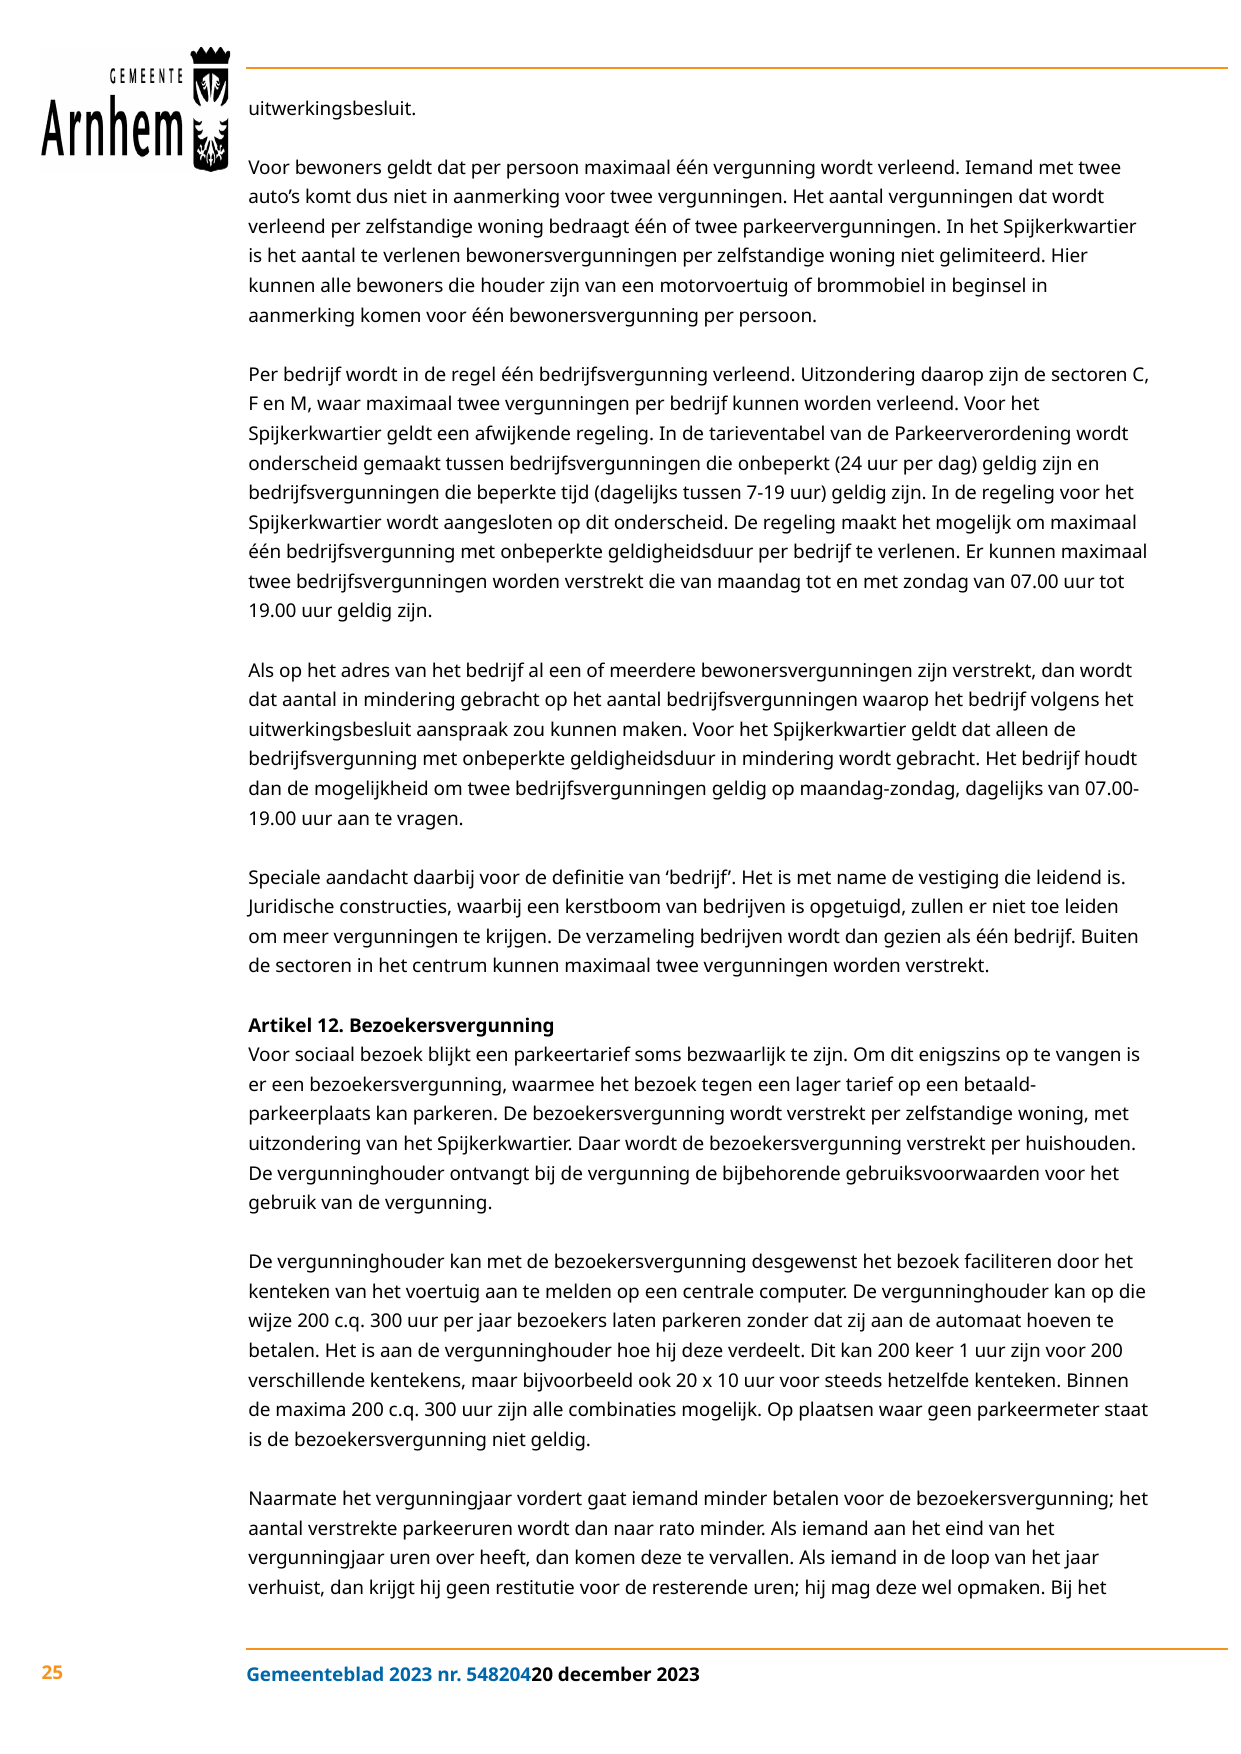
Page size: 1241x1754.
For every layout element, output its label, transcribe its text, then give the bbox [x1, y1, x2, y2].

text Voor sociaal bezoek blijkt een parkeertarief soms bezwaarlijk te zijn. Om dit enigszins op te vangen is er een bezoekersvergunning, waarmee het bezoek tegen een lager tarief op een betaald-parkeerplaats kan parkeren. De bezoekersvergunning wordt verstrekt per zelfstandige woning, met uitzondering van het Spijkerkwartier. Daar wordt de bezoekersvergunning verstrekt per huishouden. De vergunninghouder ontvangt bij de vergunning de bijbehorende gebruiksvoorwaarden voor het gebruik van de vergunning. [248, 1041, 1152, 1215]
text Artikel 12. Bezoekersvergunning [248, 1012, 1152, 1038]
text Speciale aandacht daarbij voor de definitie van ‘bedrijf’. Het is met name de vestiging die leidend is. Juridische constructies, waarbij een kerstboom van bedrijven is opgetuigd, zullen er niet toe leiden om meer vergunningen te krijgen. De verzameling bedrijven wordt dan gezien als één bedrijf. Buiten de sectoren in het centrum kunnen maximaal twee vergunningen worden verstrekt. [248, 864, 1152, 978]
text Per bedrijf wordt in de regel één bedrijfsvergunning verleend. Uitzondering daarop zijn de sectoren C, F en M, waar maximaal twee vergunningen per bedrijf kunnen worden verleend. Voor het Spijkerkwartier geldt een afwijkende regeling. In de tarieventabel van de Parkeerverordening wordt onderscheid gemaakt tussen bedrijfsvergunningen die onbeperkt (24 uur per dag) geldig zijn en bedrijfsvergunningen die beperkte tijd (dagelijks tussen 7-19 uur) geldig zijn. In de regeling voor het Spijkerkwartier wordt aangesloten op dit onderscheid. De regeling maakt het mogelijk om maximaal één bedrijfsvergunning met onbeperkte geldigheidsduur per bedrijf te verlenen. Er kunnen maximaal twee bedrijfsvergunningen worden verstrekt die van maandag tot en met zondag van 07.00 uur tot 19.00 uur geldig zijn. [248, 361, 1152, 623]
text De vergunninghouder kan met de bezoekersvergunning desgewenst het bezoek faciliteren door het kenteken van het voertuig aan te melden op een centrale computer. De vergunninghouder kan op die wijze 200 c.q. 300 uur per jaar bezoekers laten parkeren zonder dat zij aan de automaat hoeven te betalen. Het is aan de vergunninghouder hoe hij deze verdeelt. Dit kan 200 keer 1 uur zijn voor 200 verschillende kentekens, maar bijvoorbeeld ook 20 x 10 uur voor steeds hetzelfde kenteken. Binnen de maxima 200 c.q. 300 uur zijn alle combinaties mogelijk. Op plaatsen waar geen parkeermeter staat is de bezoekersvergunning niet geldig. [248, 1248, 1152, 1452]
text uitwerkingsbesluit. [248, 95, 1152, 121]
picture [41, 47, 231, 172]
text Als op het adres van het bedrijf al een of meerdere bewonersvergunningen zijn verstrekt, dan wordt dat aantal in mindering gebracht op het aantal bedrijfsvergunningen waarop het bedrijf volgens het uitwerkingsbesluit aanspraak zou kunnen maken. Voor het Spijkerkwartier geldt dat alleen de bedrijfsvergunning met onbeperkte geldigheidsduur in mindering wordt gebracht. Het bedrijf houdt dan de mogelijkheid om twee bedrijfsvergunningen geldig op maandag-zondag, dagelijks van 07.00-19.00 uur aan te vragen. [248, 657, 1152, 831]
text Naarmate het vergunningjaar vordert gaat iemand minder betalen voor de bezoekersvergunning; het aantal verstrekte parkeeruren wordt dan naar rato minder. Als iemand aan het eind van het vergunningjaar uren over heeft, dan komen deze te vervallen. Als iemand in de loop van het jaar verhuist, dan krijgt hij geen restitutie voor de resterende uren; hij mag deze wel opmaken. Bij het [248, 1485, 1152, 1600]
text Voor bewoners geldt dat per persoon maximaal één vergunning wordt verleend. Iemand met twee auto’s komt dus niet in aanmerking voor twee vergunningen. Het aantal vergunningen dat wordt verleend per zelfstandige woning bedraagt één of twee parkeervergunningen. In het Spijkerkwartier is het aantal te verlenen bewonersvergunningen per zelfstandige woning niet gelimiteerd. Hier kunnen alle bewoners die houder zijn van een motorvoertuig of brommobiel in beginsel in aanmerking komen voor één bewonersvergunning per persoon. [248, 154, 1152, 328]
